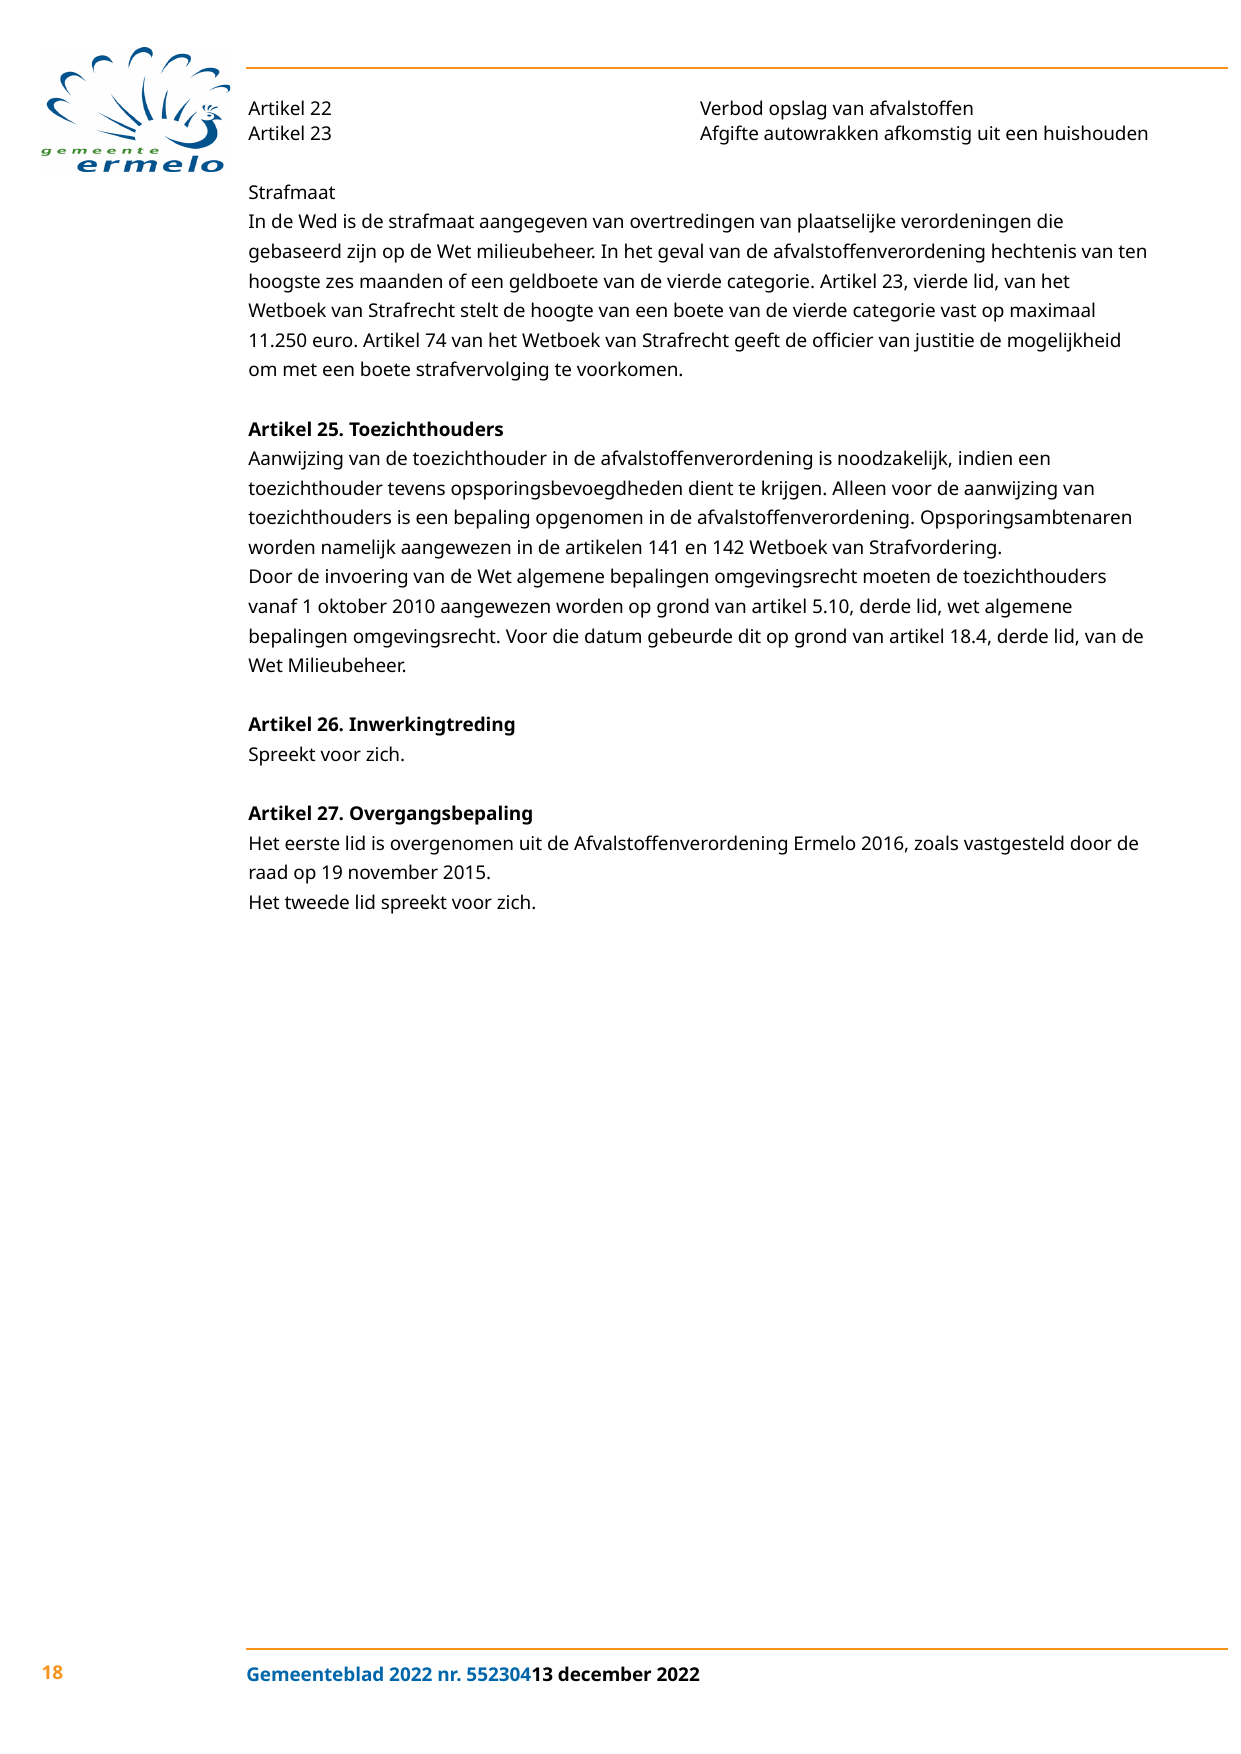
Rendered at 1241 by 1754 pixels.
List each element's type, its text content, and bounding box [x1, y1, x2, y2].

text Spreekt voor zich. [248, 741, 1152, 767]
table_cell Artikel 23 [248, 121, 700, 146]
table_cell Verbod opslag van afvalstoffen [700, 95, 1152, 121]
text Artikel 26. Inwerkingtreding [248, 712, 1152, 737]
text Het eerste lid is overgenomen uit de Afvalstoffenverordening Ermelo 2016, zoals vastgesteld door de raad op 19 november 2015. [248, 830, 1152, 885]
text Strafmaat [248, 179, 1152, 205]
table_cell Afgifte autowrakken afkomstig uit een huishouden [700, 121, 1152, 146]
text In de Wed is de strafmaat aangegeven van overtredingen van plaatselijke verordeningen die gebaseerd zijn op de Wet milieubeheer. In het geval van de afvalstoffenverordening hechtenis van ten hoogste zes maanden of een geldboete van de vierde categorie. Artikel 23, vierde lid, van het Wetboek van Strafrecht stelt de hoogte van een boete van de vierde categorie vast op maximaal 11.250 euro. Artikel 74 van het Wetboek van Strafrecht geeft de officier van justitie de mogelijkheid om met een boete strafvervolging te voorkomen. [248, 209, 1152, 382]
picture [41, 47, 231, 172]
text Door de invoering van de Wet algemene bepalingen omgevingsrecht moeten de toezichthouders vanaf 1 oktober 2010 aangewezen worden op grond van artikel 5.10, derde lid, wet algemene bepalingen omgevingsrecht. Voor die datum gebeurde dit op grond van artikel 18.4, derde lid, van de Wet Milieubeheer. [248, 564, 1152, 678]
text Artikel 25. Toezichthouders [248, 416, 1152, 441]
table_cell Artikel 22 [248, 95, 700, 121]
text Artikel 27. Overgangsbepaling [248, 800, 1152, 826]
text Aanwijzing van de toezichthouder in de afvalstoffenverordening is noodzakelijk, indien een toezichthouder tevens opsporingsbevoegdheden dient te krijgen. Alleen voor de aanwijzing van toezichthouders is een bepaling opgenomen in de afvalstoffenverordening. Opsporingsambtenaren worden namelijk aangewezen in de artikelen 141 en 142 Wetboek van Strafvordering. [248, 445, 1152, 560]
text Het tweede lid spreekt voor zich. [248, 889, 1152, 915]
